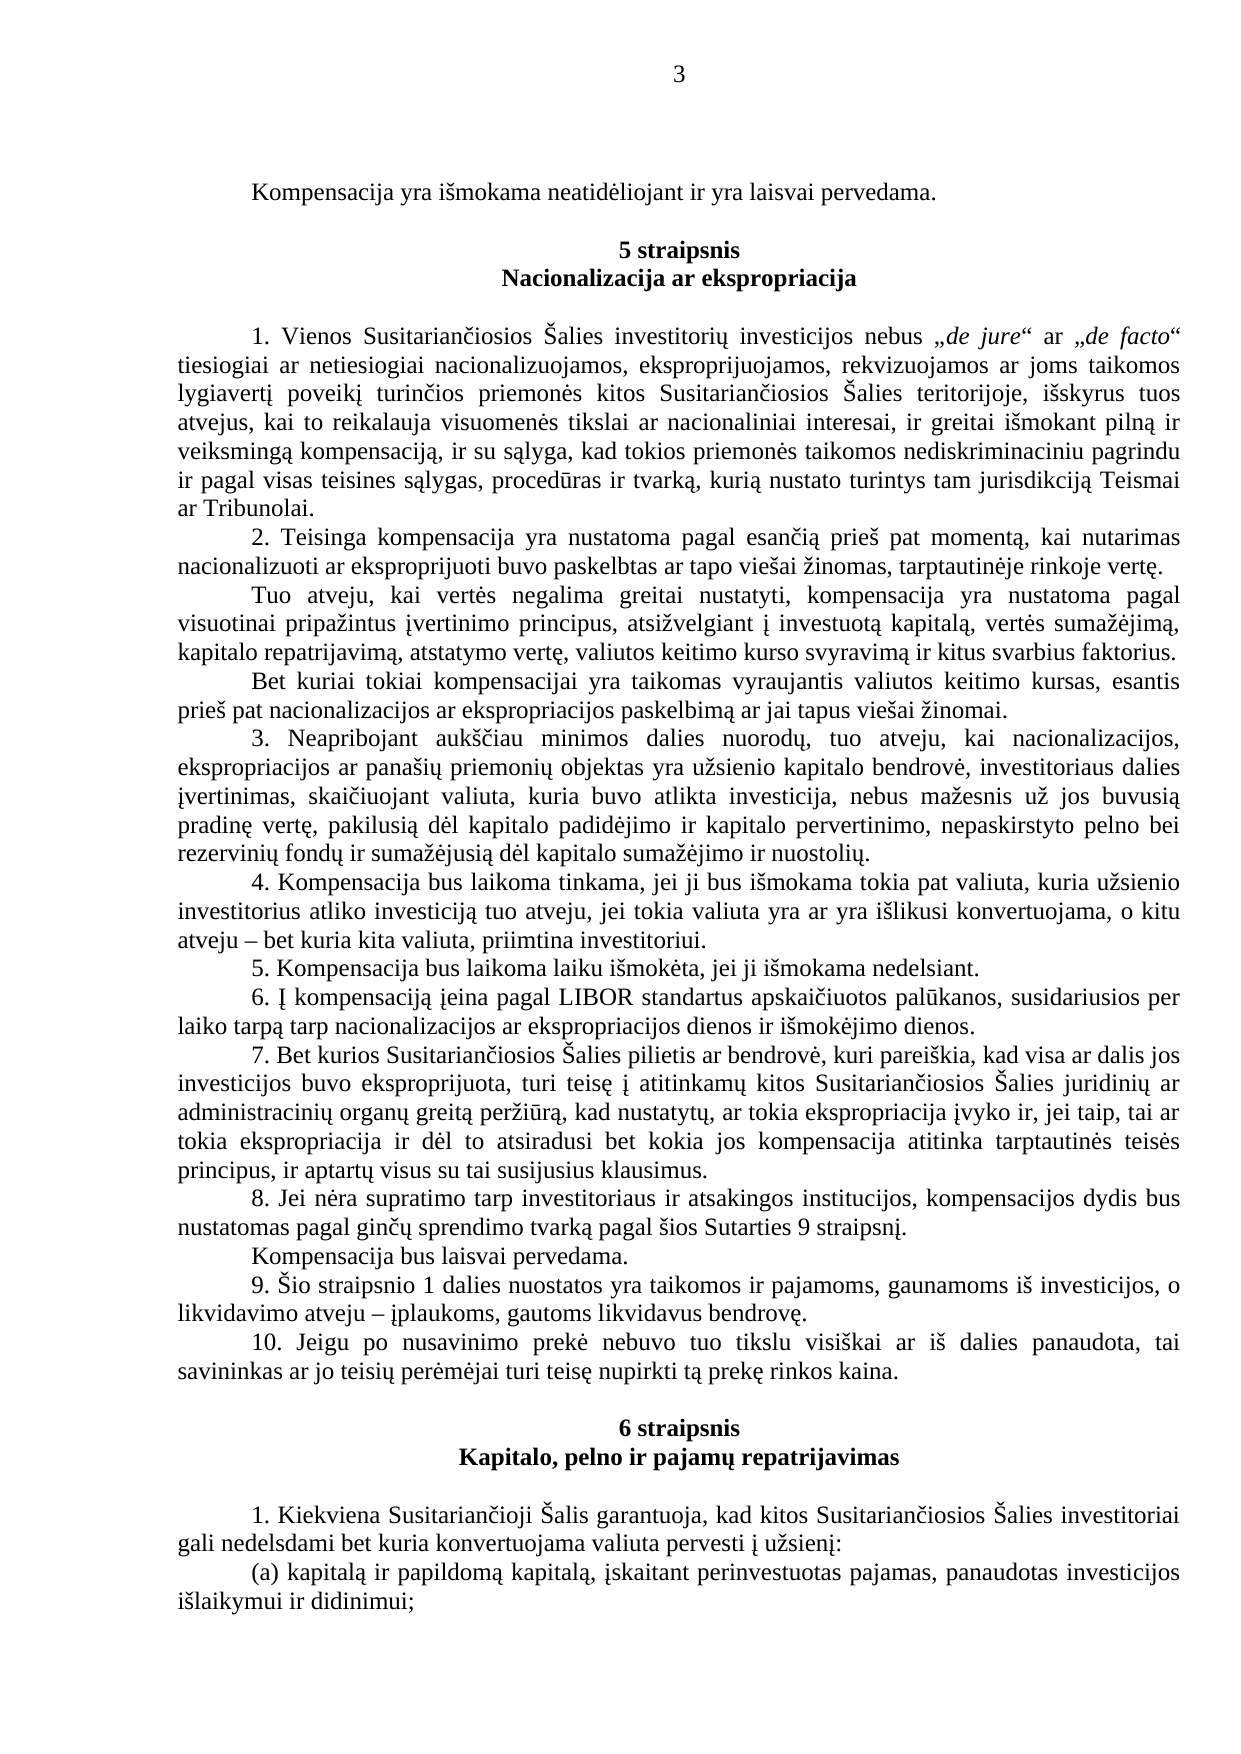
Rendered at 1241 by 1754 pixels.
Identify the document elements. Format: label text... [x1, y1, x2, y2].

text 6 straipsnis [177, 1413, 1181, 1442]
text Kapitalo, pelno ir pajamų repatrijavimas [177, 1442, 1181, 1471]
text 8. Jei nėra supratimo tarp investitoriaus ir atsakingos institucijos, kompensacijos dydis bus nustatomas pagal ginčų sprendimo tvarką pagal šios Sutarties 9 straipsnį. [177, 1183, 1181, 1241]
text 9. Šio straipsnio 1 dalies nuostatos yra taikomos ir pajamoms, gaunamoms iš investicijos, o likvidavimo atveju – įplaukoms, gautoms likvidavus bendrovę. [177, 1270, 1181, 1327]
text 5. Kompensacija bus laikoma laiku išmokėta, jei ji išmokama nedelsiant. [177, 953, 1181, 982]
text 5 straipsnis [177, 235, 1181, 263]
text Kompensacija yra išmokama neatidėliojant ir yra laisvai pervedama. [177, 177, 1181, 206]
text 1. Kiekviena Susitariančioji Šalis garantuoja, kad kitos Susitariančiosios Šalies investitoriai gali nedelsdami bet kuria konvertuojama valiuta pervesti į užsienį: [177, 1500, 1181, 1557]
text 10. Jeigu po nusavinimo prekė nebuvo tuo tikslu visiškai ar iš dalies panaudota, tai savininkas ar jo teisių perėmėjai turi teisę nupirkti tą prekę rinkos kaina. [177, 1327, 1181, 1385]
text Tuo atveju, kai vertės negalima greitai nustatyti, kompensacija yra nustatoma pagal visuotinai pripažintus įvertinimo principus, atsižvelgiant į investuotą kapitalą, vertės sumažėjimą, kapitalo repatrijavimą, atstatymo vertę, valiutos keitimo kurso svyravimą ir kitus svarbius faktorius. [177, 580, 1181, 666]
text Nacionalizacija ar ekspropriacija [177, 263, 1181, 292]
text 4. Kompensacija bus laikoma tinkama, jei ji bus išmokama tokia pat valiuta, kuria užsienio investitorius atliko investiciją tuo atveju, jei tokia valiuta yra ar yra išlikusi konvertuojama, o kitu atveju – bet kuria kita valiuta, priimtina investitoriui. [177, 867, 1181, 953]
text 2. Teisinga kompensacija yra nustatoma pagal esančią prieš pat momentą, kai nutarimas nacionalizuoti ar eksproprijuoti buvo paskelbtas ar tapo viešai žinomas, tarptautinėje rinkoje vertę. [177, 522, 1181, 580]
text Kompensacija bus laisvai pervedama. [177, 1241, 1181, 1270]
text 7. Bet kurios Susitariančiosios Šalies pilietis ar bendrovė, kuri pareiškia, kad visa ar dalis jos investicijos buvo eksproprijuota, turi teisę į atitinkamų kitos Susitariančiosios Šalies juridinių ar administracinių organų greitą peržiūrą, kad nustatytų, ar tokia ekspropriacija įvyko ir, jei taip, tai ar tokia ekspropriacija ir dėl to atsiradusi bet kokia jos kompensacija atitinka tarptautinės teisės principus, ir aptartų visus su tai susijusius klausimus. [177, 1040, 1181, 1183]
text (a) kapitalą ir papildomą kapitalą, įskaitant perinvestuotas pajamas, panaudotas investicijos išlaikymui ir didinimui; [177, 1557, 1181, 1615]
text 1. Vienos Susitariančiosios Šalies investitorių investicijos nebus „de jure“ ar „de facto“ tiesiogiai ar netiesiogiai nacionalizuojamos, eksproprijuojamos, rekvizuojamos ar joms taikomos lygiavertį poveikį turinčios priemonės kitos Susitariančiosios Šalies teritorijoje, išskyrus tuos atvejus, kai to reikalauja visuomenės tikslai ar nacionaliniai interesai, ir greitai išmokant pilną ir veiksmingą kompensaciją, ir su sąlyga, kad tokios priemonės taikomos nediskriminaciniu pagrindu ir pagal visas teisines sąlygas, procedūras ir tvarką, kurią nustato turintys tam jurisdikciją Teismai ar Tribunolai. [177, 321, 1181, 522]
text Bet kuriai tokiai kompensacijai yra taikomas vyraujantis valiutos keitimo kursas, esantis prieš pat nacionalizacijos ar ekspropriacijos paskelbimą ar jai tapus viešai žinomai. [177, 666, 1181, 723]
text 6. Į kompensaciją įeina pagal LIBOR standartus apskaičiuotos palūkanos, susidariusios per laiko tarpą tarp nacionalizacijos ar ekspropriacijos dienos ir išmokėjimo dienos. [177, 982, 1181, 1040]
text 3. Neapribojant aukščiau minimos dalies nuorodų, tuo atveju, kai nacionalizacijos, ekspropriacijos ar panašių priemonių objektas yra užsienio kapitalo bendrovė, investitoriaus dalies įvertinimas, skaičiuojant valiuta, kuria buvo atlikta investicija, nebus mažesnis už jos buvusią pradinę vertę, pakilusią dėl kapitalo padidėjimo ir kapitalo pervertinimo, nepaskirstyto pelno bei rezervinių fondų ir sumažėjusią dėl kapitalo sumažėjimo ir nuostolių. [177, 723, 1181, 867]
